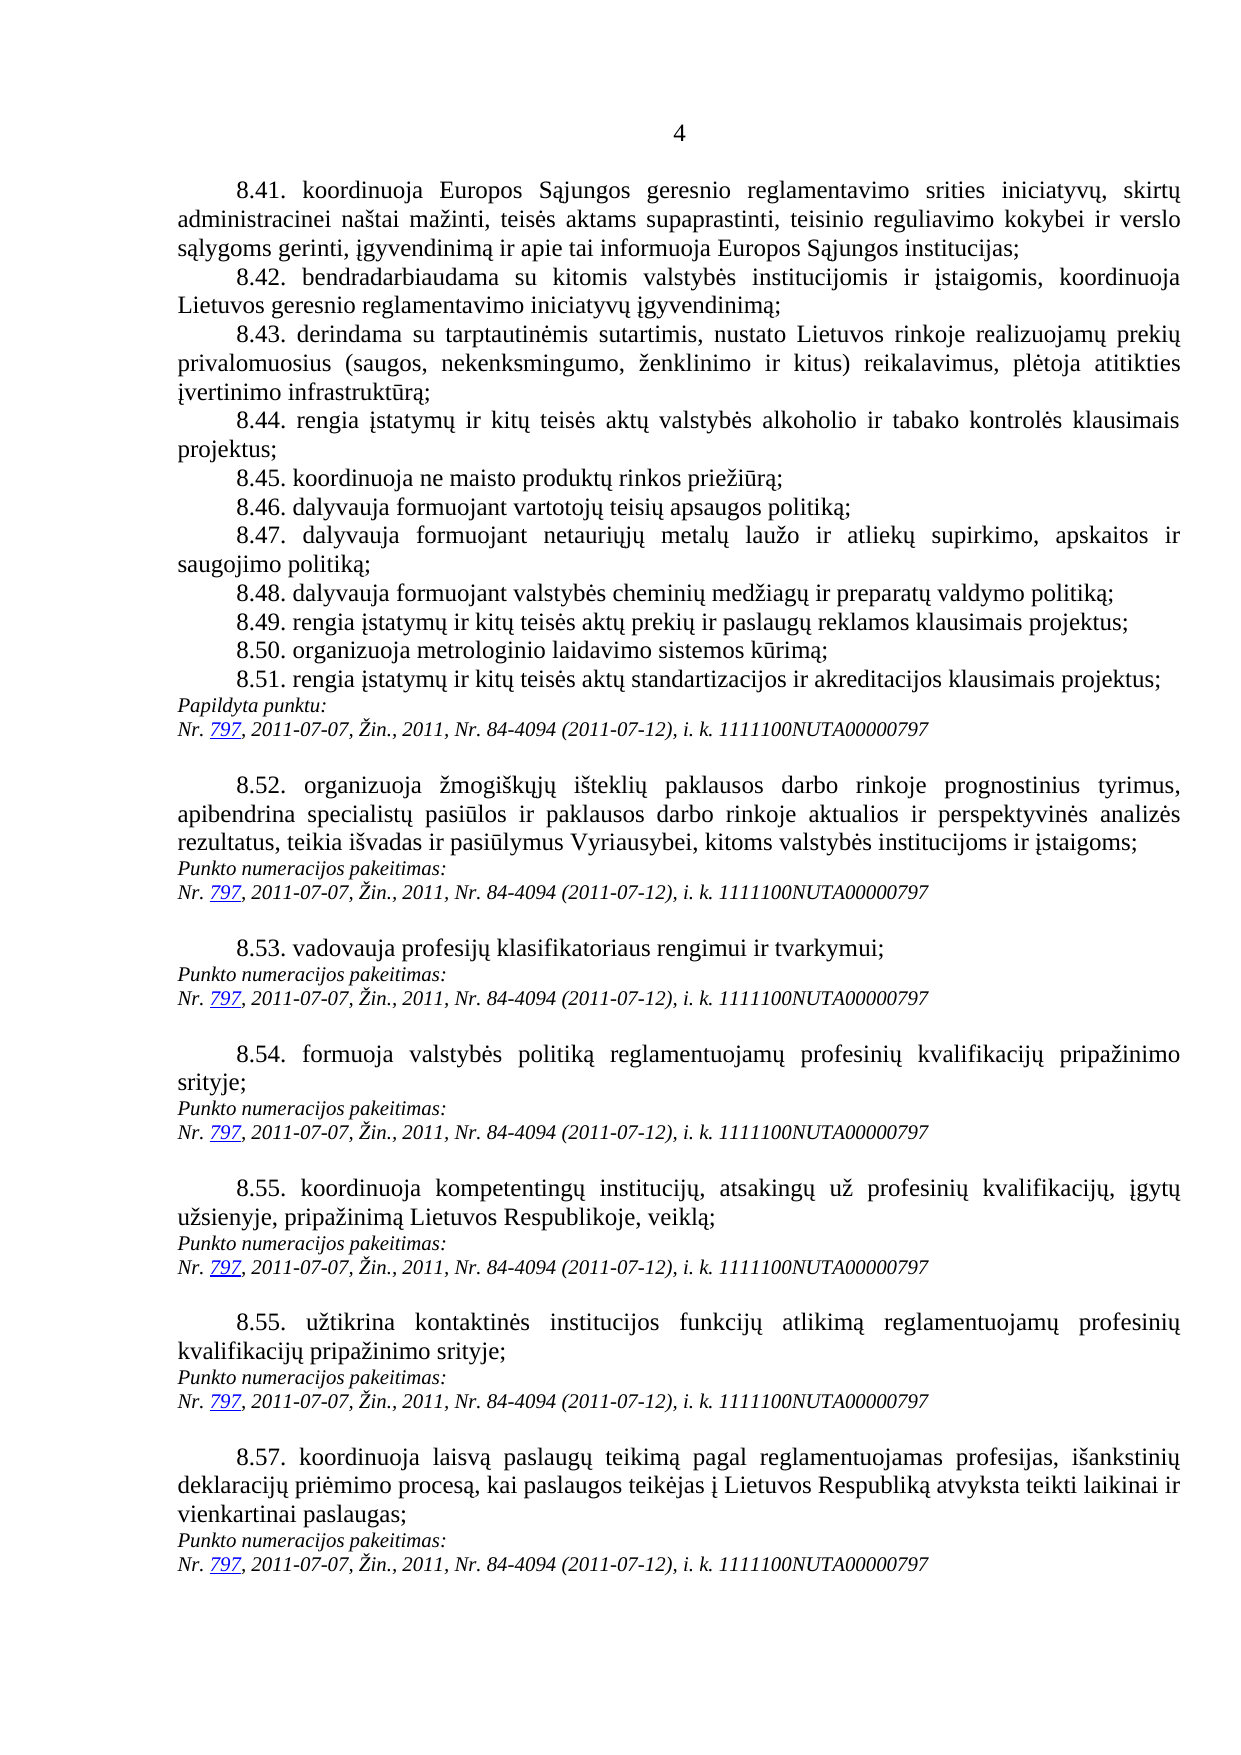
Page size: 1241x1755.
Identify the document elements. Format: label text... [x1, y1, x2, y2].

text Nr. 797, 2011-07-07, Žin., 2011, Nr. 84-4094 (2011-07-12), i. k. 1111100NUTA00000797 [177, 880, 1181, 904]
text 8.54. formuoja valstybės politiką reglamentuojamų profesinių kvalifikacijų pripažinimo srityje; [177, 1039, 1181, 1096]
text 8.55. užtikrina kontaktinės institucijos funkcijų atlikimą reglamentuojamų profesinių kvalifikacijų pripažinimo srityje; [177, 1307, 1181, 1365]
text 8.46. dalyvauja formuojant vartotojų teisių apsaugos politiką; [177, 492, 1181, 521]
text Punkto numeracijos pakeitimas: [177, 1528, 1181, 1552]
text 8.52. organizuoja žmogiškųjų išteklių paklausos darbo rinkoje prognostinius tyrimus, apibendrina specialistų pasiūlos ir paklausos darbo rinkoje aktualios ir perspektyvinės analizės rezultatus, teikia išvadas ir pasiūlymus Vyriausybei, kitoms valstybės institucijoms ir įstaigoms; [177, 770, 1181, 856]
text 8.57. koordinuoja laisvą paslaugų teikimą pagal reglamentuojamas profesijas, išankstinių deklaracijų priėmimo procesą, kai paslaugos teikėjas į Lietuvos Respubliką atvyksta teikti laikinai ir vienkartinai paslaugas; [177, 1442, 1181, 1528]
text Nr. 797, 2011-07-07, Žin., 2011, Nr. 84-4094 (2011-07-12), i. k. 1111100NUTA00000797 [177, 1389, 1181, 1413]
text Punkto numeracijos pakeitimas: [177, 1231, 1181, 1255]
text 8.42. bendradarbiaudama su kitomis valstybės institucijomis ir įstaigomis, koordinuoja Lietuvos geresnio reglamentavimo iniciatyvų įgyvendinimą; [177, 262, 1181, 319]
text Nr. 797, 2011-07-07, Žin., 2011, Nr. 84-4094 (2011-07-12), i. k. 1111100NUTA00000797 [177, 1552, 1181, 1576]
text Punkto numeracijos pakeitimas: [177, 1096, 1181, 1120]
text Nr. 797, 2011-07-07, Žin., 2011, Nr. 84-4094 (2011-07-12), i. k. 1111100NUTA00000797 [177, 986, 1181, 1010]
text 8.45. koordinuoja ne maisto produktų rinkos priežiūrą; [177, 463, 1181, 492]
text Papildyta punktu: [177, 693, 1181, 717]
text 8.47. dalyvauja formuojant netauriųjų metalų laužo ir atliekų supirkimo, apskaitos ir saugojimo politiką; [177, 521, 1181, 578]
text 8.53. vadovauja profesijų klasifikatoriaus rengimui ir tvarkymui; [177, 933, 1181, 962]
text 8.51. rengia įstatymų ir kitų teisės aktų standartizacijos ir akreditacijos klausimais projektus; [177, 664, 1181, 693]
text Nr. 797, 2011-07-07, Žin., 2011, Nr. 84-4094 (2011-07-12), i. k. 1111100NUTA00000797 [177, 1255, 1181, 1279]
text Nr. 797, 2011-07-07, Žin., 2011, Nr. 84-4094 (2011-07-12), i. k. 1111100NUTA00000797 [177, 1120, 1181, 1144]
text 8.48. dalyvauja formuojant valstybės cheminių medžiagų ir preparatų valdymo politiką; [177, 578, 1181, 607]
text 8.43. derindama su tarptautinėmis sutartimis, nustato Lietuvos rinkoje realizuojamų prekių privalomuosius (saugos, nekenksmingumo, ženklinimo ir kitus) reikalavimus, plėtoja atitikties įvertinimo infrastruktūrą; [177, 319, 1181, 406]
text 8.44. rengia įstatymų ir kitų teisės aktų valstybės alkoholio ir tabako kontrolės klausimais projektus; [177, 406, 1181, 463]
text 8.55. koordinuoja kompetentingų institucijų, atsakingų už profesinių kvalifikacijų, įgytų užsienyje, pripažinimą Lietuvos Respublikoje, veiklą; [177, 1173, 1181, 1231]
text Punkto numeracijos pakeitimas: [177, 856, 1181, 880]
text 8.49. rengia įstatymų ir kitų teisės aktų prekių ir paslaugų reklamos klausimais projektus; [177, 607, 1181, 636]
text Punkto numeracijos pakeitimas: [177, 1365, 1181, 1389]
text Nr. 797, 2011-07-07, Žin., 2011, Nr. 84-4094 (2011-07-12), i. k. 1111100NUTA00000797 [177, 717, 1181, 741]
text 8.41. koordinuoja Europos Sąjungos geresnio reglamentavimo srities iniciatyvų, skirtų administracinei naštai mažinti, teisės aktams supaprastinti, teisinio reguliavimo kokybei ir verslo sąlygoms gerinti, įgyvendinimą ir apie tai informuoja Europos Sąjungos institucijas; [177, 176, 1181, 262]
text Punkto numeracijos pakeitimas: [177, 962, 1181, 986]
text 8.50. organizuoja metrologinio laidavimo sistemos kūrimą; [177, 636, 1181, 664]
